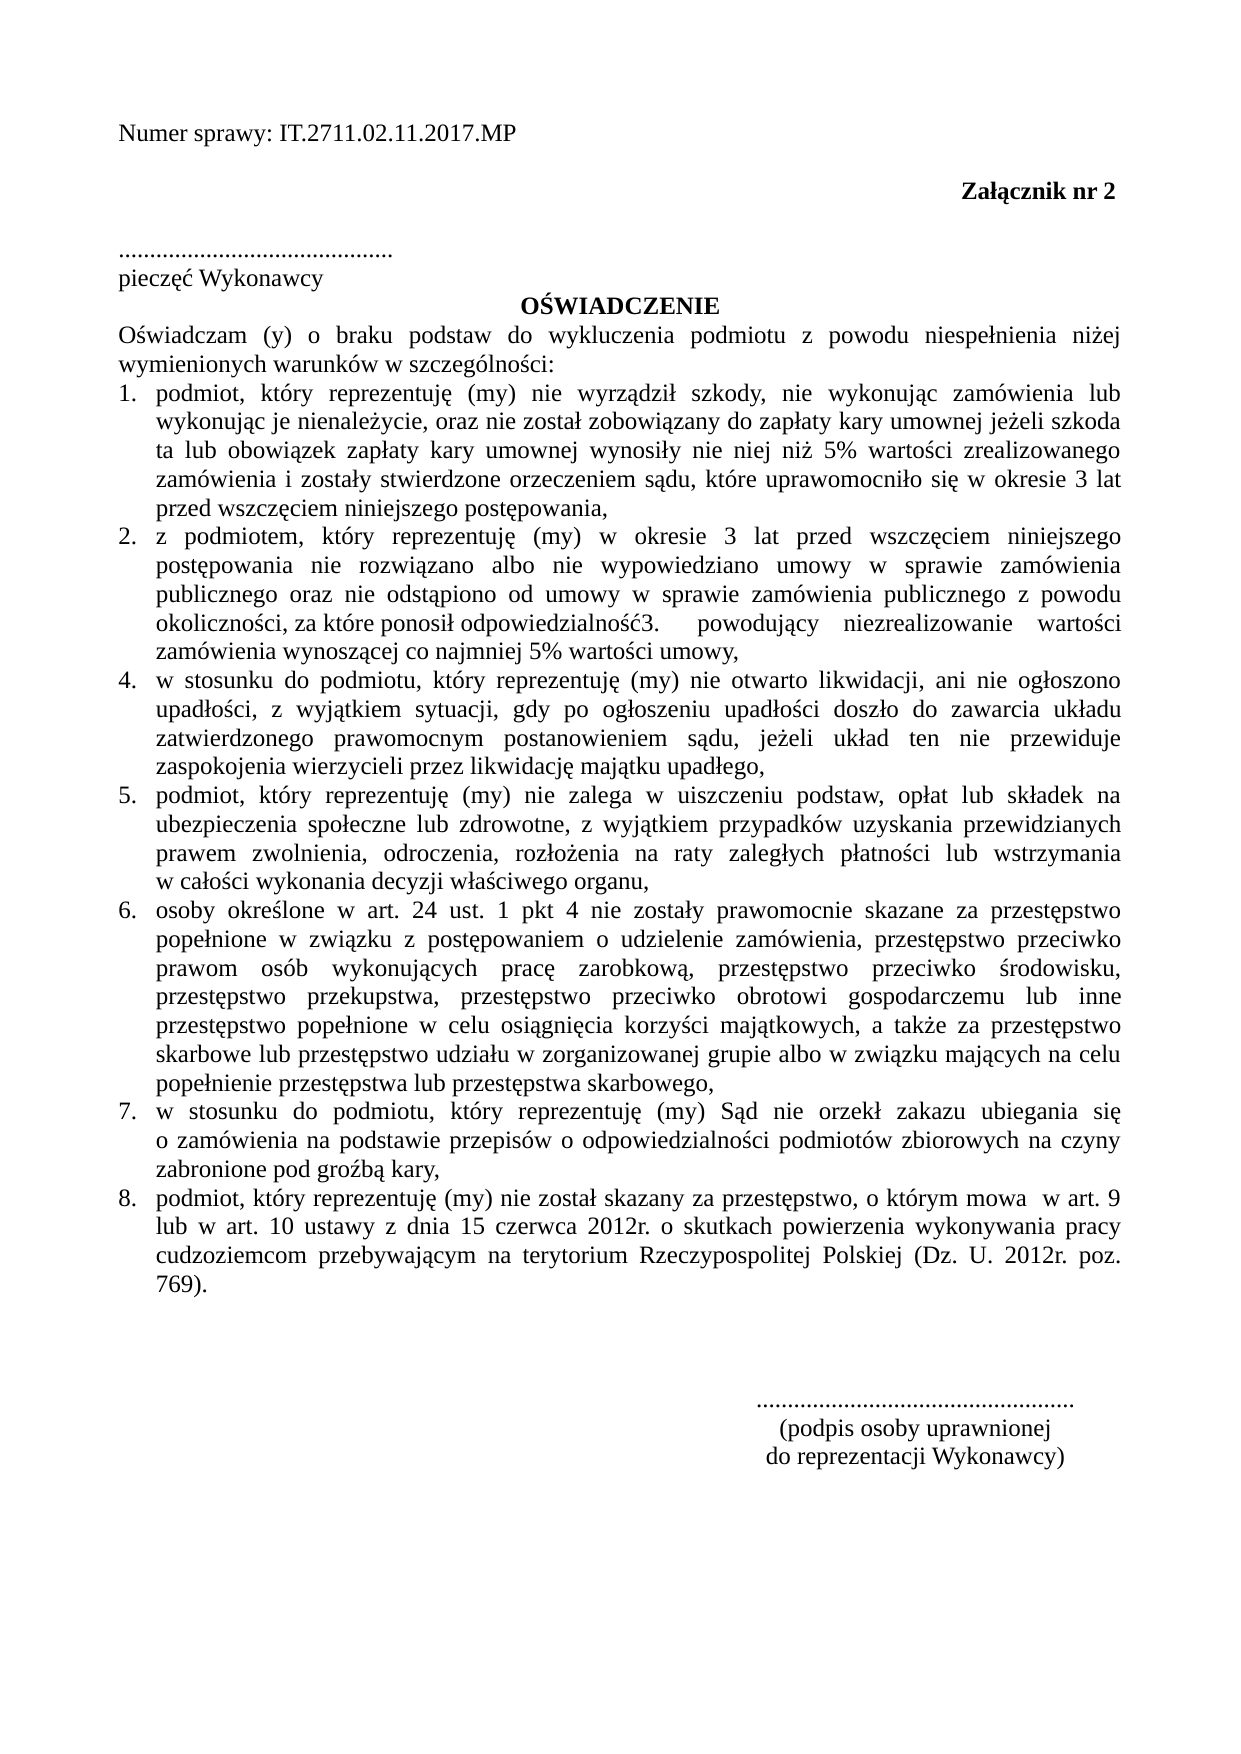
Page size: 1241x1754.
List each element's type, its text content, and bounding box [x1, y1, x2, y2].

text OŚWIADCZENIE [118, 291, 1122, 320]
text Oświadczam (y) o braku podstaw do wykluczenia podmiotu z powodu niespełnienia niżej wymienionych warunków w szczególności: [118, 320, 1122, 378]
text 7. w stosunku do podmiotu, który reprezentuję (my) Sąd nie orzekł zakazu ubiegania się o zamówienia na podstawie przepisów o odpowiedzialności podmiotów zbiorowych na czyny zabronione pod groźbą kary, [118, 1096, 1122, 1183]
text 2. z podmiotem, który reprezentuję (my) w okresie 3 lat przed wszczęciem niniejszego postępowania nie rozwiązano albo nie wypowiedziano umowy w sprawie zamówienia publicznego oraz nie odstąpiono od umowy w sprawie zamówienia publicznego z powodu okoliczności, za które ponosił odpowiedzialność3. powodujący niezrealizowanie wartości zamówienia wynoszącej co najmniej 5% wartości umowy, [118, 521, 1122, 665]
text 8. podmiot, który reprezentuję (my) nie został skazany za przestępstwo, o którym mowa w art. 9 lub w art. 10 ustawy z dnia 15 czerwca 2012r. o skutkach powierzenia wykonywania pracy cudzoziemcom przebywającym na terytorium Rzeczypospolitej Polskiej (Dz. U. 2012r. poz. 769). [118, 1183, 1122, 1298]
text do reprezentacji Wykonawcy) [708, 1441, 1122, 1470]
text pieczęć Wykonawcy [118, 263, 1122, 291]
text 5. podmiot, który reprezentuję (my) nie zalega w uiszczeniu podstaw, opłat lub składek na ubezpieczenia społeczne lub zdrowotne, z wyjątkiem przypadków uzyskania przewidzianych prawem zwolnienia, odroczenia, rozłożenia na raty zaległych płatności lub wstrzymania w całości wykonania decyzji właściwego organu, [118, 780, 1122, 895]
text 6. osoby określone w art. 24 ust. 1 pkt 4 nie zostały prawomocnie skazane za przestępstwo popełnione w związku z postępowaniem o udzielenie zamówienia, przestępstwo przeciwko prawom osób wykonujących pracę zarobkową, przestępstwo przeciwko środowisku, przestępstwo przekupstwa, przestępstwo przeciwko obrotowi gospodarczemu lub inne przestępstwo popełnione w celu osiągnięcia korzyści majątkowych, a także za przestępstwo skarbowe lub przestępstwo udziału w zorganizowanej grupie albo w związku mających na celu popełnienie przestępstwa lub przestępstwa skarbowego, [118, 895, 1122, 1096]
text ............................................ [118, 234, 1122, 263]
text 1. podmiot, który reprezentuję (my) nie wyrządził szkody, nie wykonując zamówienia lub wykonując je nienależycie, oraz nie został zobowiązany do zapłaty kary umownej jeżeli szkoda ta lub obowiązek zapłaty kary umownej wynosiły nie niej niż 5% wartości zrealizowanego zamówienia i zostały stwierdzone orzeczeniem sądu, które uprawomocniło się w okresie 3 lat przed wszczęciem niniejszego postępowania, [118, 378, 1122, 521]
text 4. w stosunku do podmiotu, który reprezentuję (my) nie otwarto likwidacji, ani nie ogłoszono upadłości, z wyjątkiem sytuacji, gdy po ogłoszeniu upadłości doszło do zawarcia układu zatwierdzonego prawomocnym postanowieniem sądu, jeżeli układ ten nie przewiduje zaspokojenia wierzycieli przez likwidację majątku upadłego, [118, 665, 1122, 780]
text (podpis osoby uprawnionej [708, 1413, 1122, 1441]
text Załącznik nr 2 [118, 176, 1122, 205]
text ................................................... [708, 1384, 1122, 1413]
